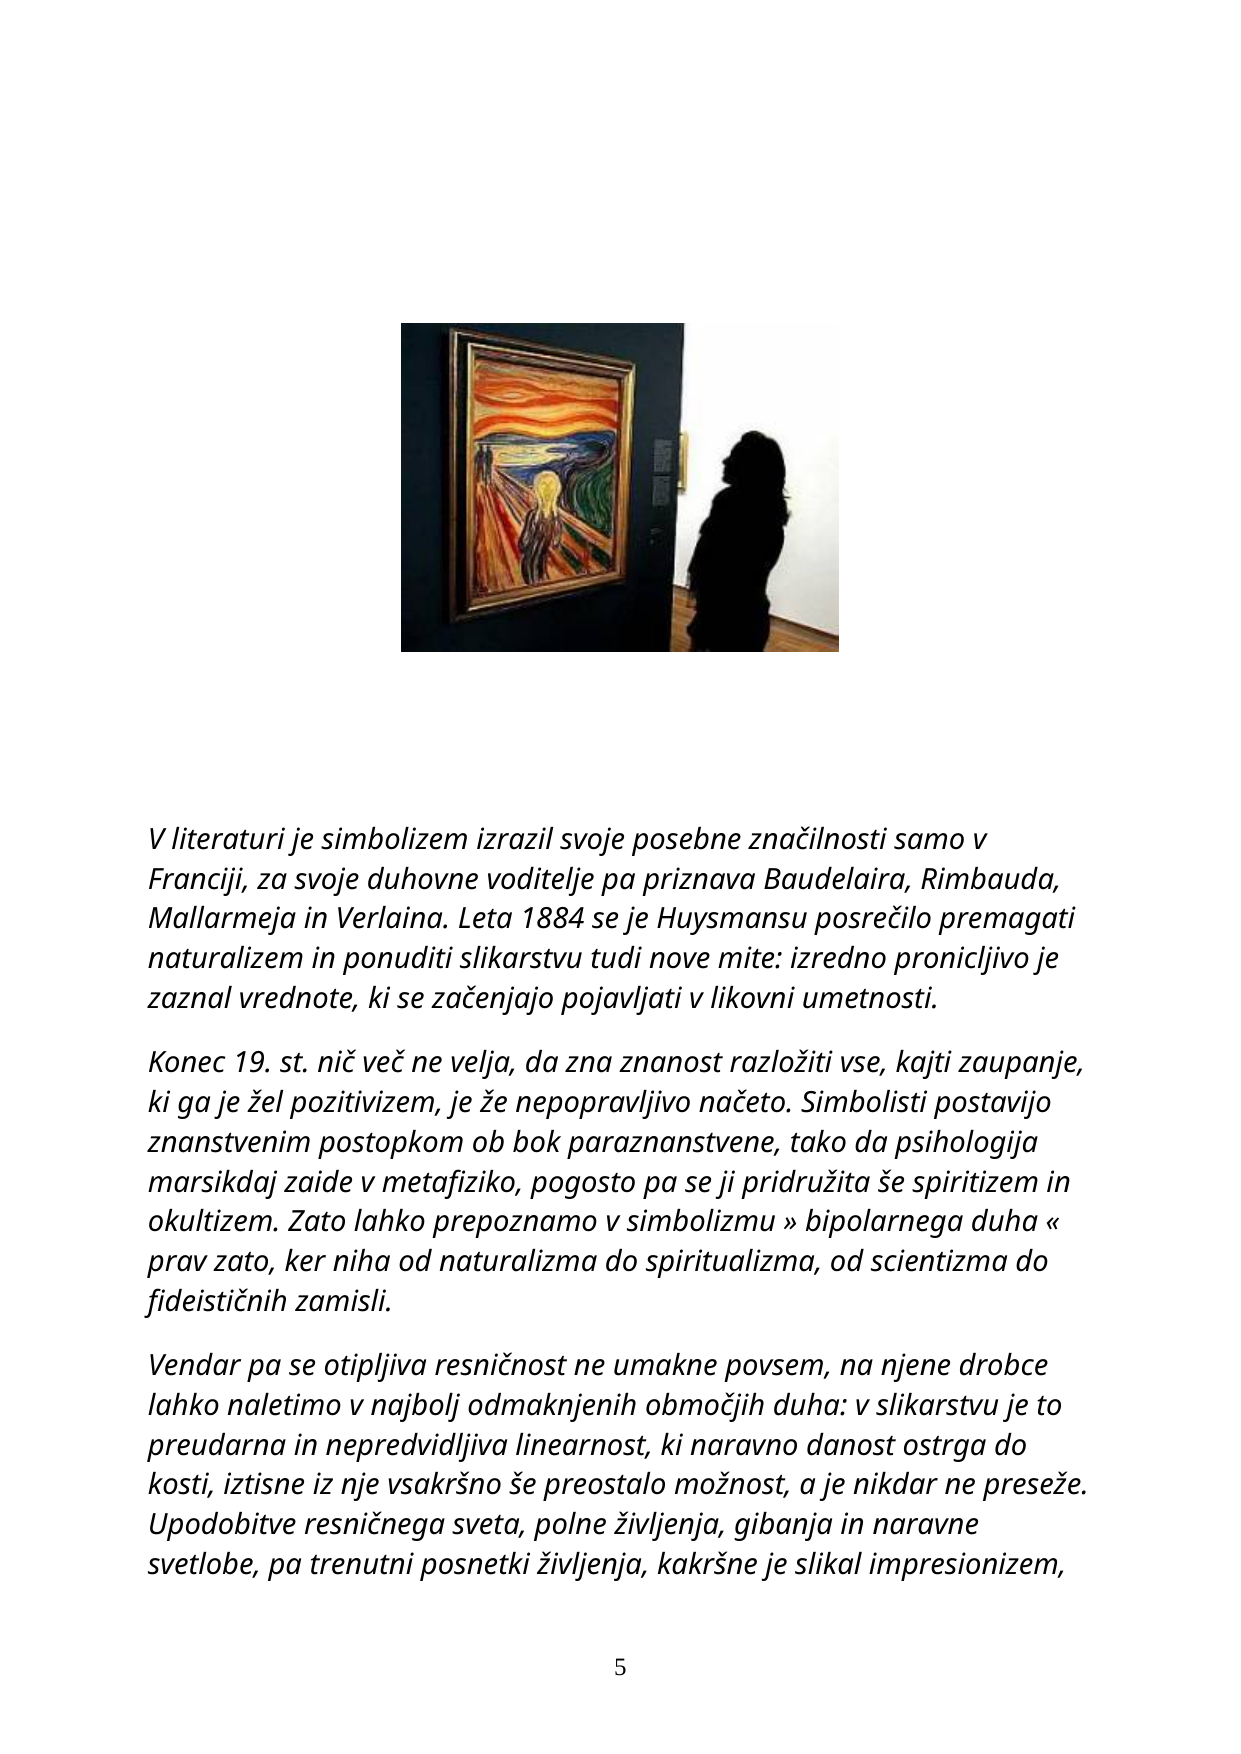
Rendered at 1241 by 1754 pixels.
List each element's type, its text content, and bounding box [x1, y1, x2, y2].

text V literaturi je simbolizem izrazil svoje posebne značilnosti samo v Franciji, za svoje duhovne voditelje pa priznava Baudelaira, Rimbauda, Mallarmeja in Verlaina. Leta 1884 se je Huysmansu posrečilo premagati naturalizem in ponuditi slikarstvu tudi nove mite: izredno pronicljivo je zaznal vrednote, ki se začenjajo pojavljati v likovni umetnosti. [148, 818, 1093, 1017]
text Vendar pa se otipljiva resničnost ne umakne povsem, na njene drobce lahko naletimo v najbolj odmaknjenih območjih duha: v slikarstvu je to preudarna in nepredvidljiva linearnost, ki naravno danost ostrga do kosti, iztisne iz nje vsakršno še preostalo možnost, a je nikdar ne preseže. Upodobitve resničnega sveta, polne življenja, gibanja in naravne svetlobe, pa trenutni posnetki življenja, kakršne je slikal impresionizem, [148, 1344, 1093, 1583]
text Konec 19. st. nič več ne velja, da zna znanost razložiti vse, kajti zaupanje, ki ga je žel pozitivizem, je že nepopravljivo načeto. Simbolisti postavijo znanstvenim postopkom ob bok paraznanstvene, tako da psihologija marsikdaj zaide v metafiziko, pogosto pa se ji pridružita še spiritizem in okultizem. Zato lahko prepoznamo v simbolizmu » bipolarnega duha « prav zato, ker niha od naturalizma do spiritualizma, od scientizma do fideističnih zamisli. [148, 1042, 1093, 1319]
picture [401, 323, 839, 652]
